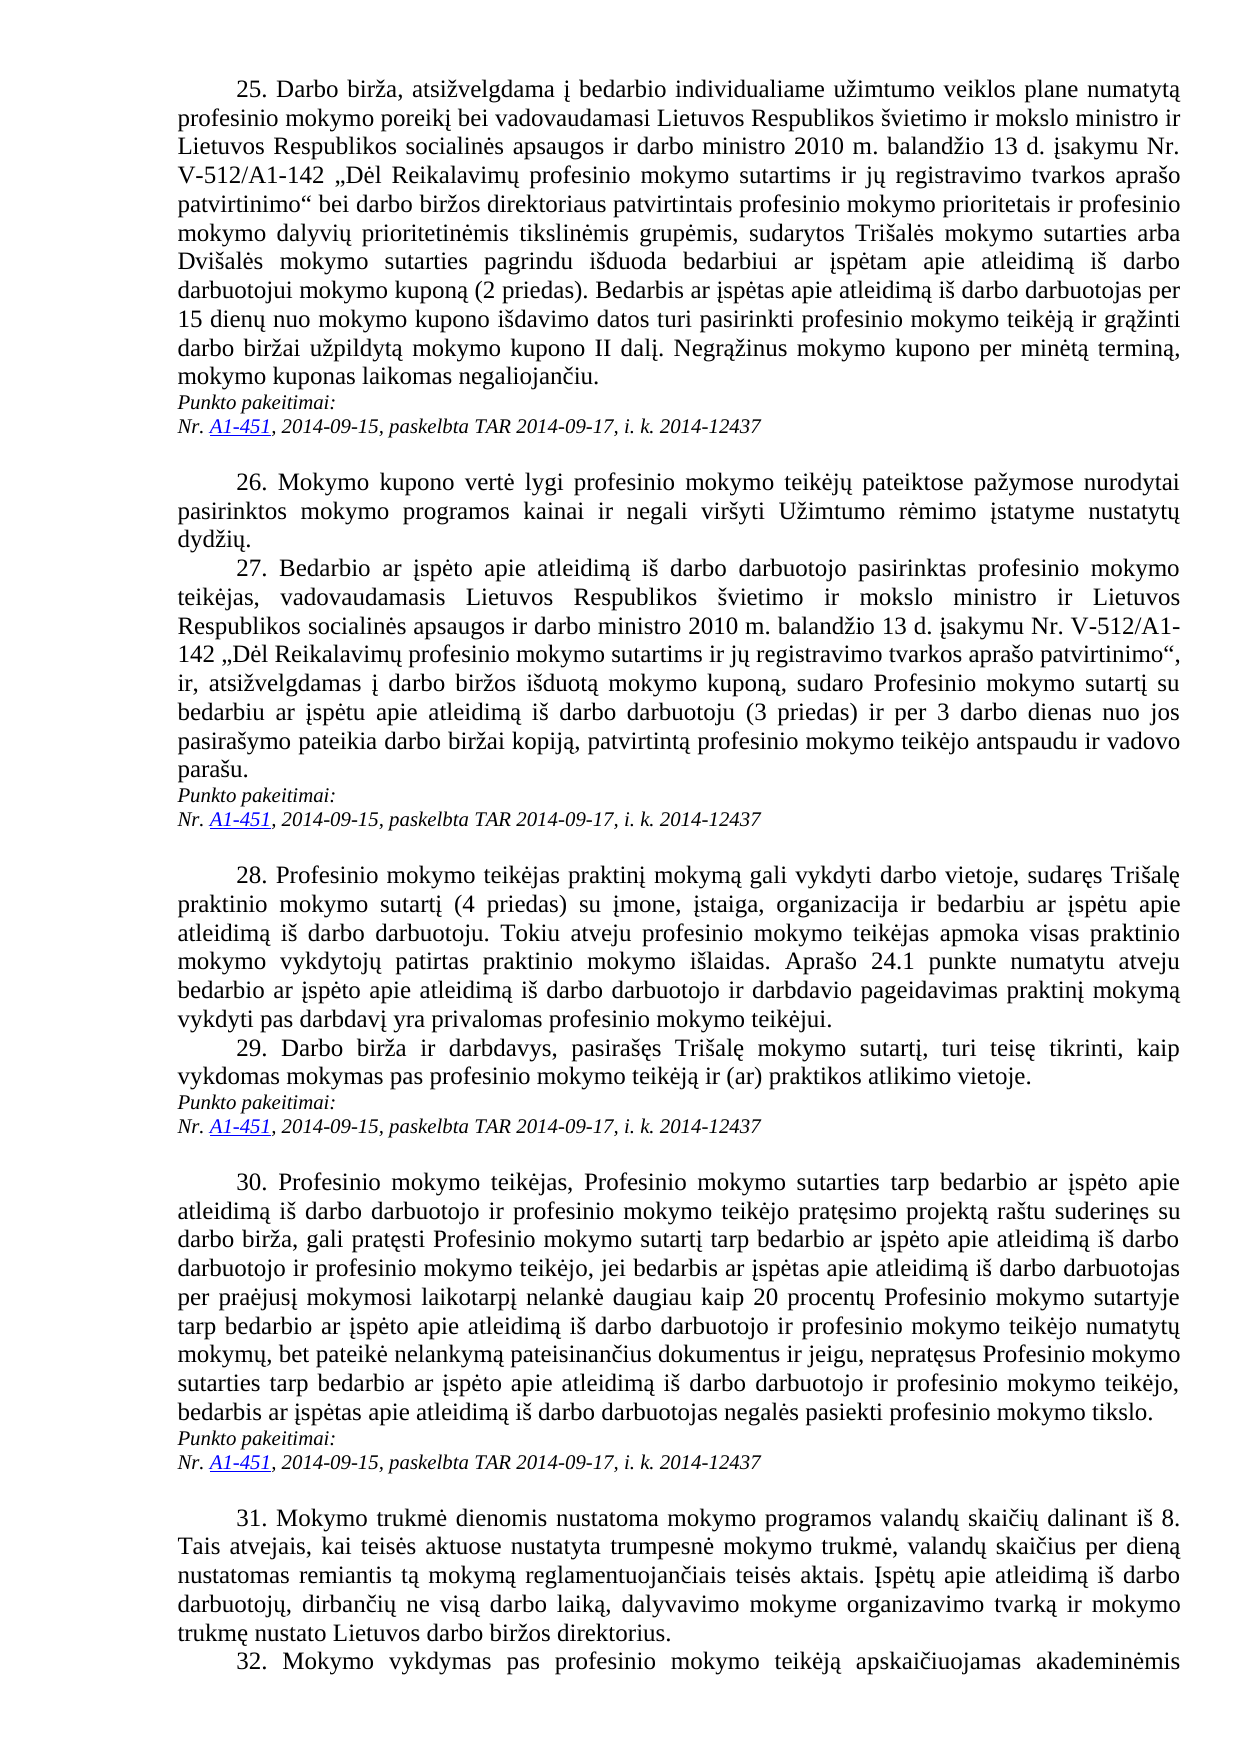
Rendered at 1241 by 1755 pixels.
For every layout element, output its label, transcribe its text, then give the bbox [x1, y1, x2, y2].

text Punkto pakeitimai: [177, 390, 1181, 414]
text Punkto pakeitimai: [177, 1426, 1181, 1450]
text 30. Profesinio mokymo teikėjas, Profesinio mokymo sutarties tarp bedarbio ar įspėto apie atleidimą iš darbo darbuotojo ir profesinio mokymo teikėjo pratęsimo projektą raštu suderinęs su darbo birža, gali pratęsti Profesinio mokymo sutartį tarp bedarbio ar įspėto apie atleidimą iš darbo darbuotojo ir profesinio mokymo teikėjo, jei bedarbis ar įspėtas apie atleidimą iš darbo darbuotojas per praėjusį mokymosi laikotarpį nelankė daugiau kaip 20 procentų Profesinio mokymo sutartyje tarp bedarbio ar įspėto apie atleidimą iš darbo darbuotojo ir profesinio mokymo teikėjo numatytų mokymų, bet pateikė nelankymą pateisinančius dokumentus ir jeigu, nepratęsus Profesinio mokymo sutarties tarp bedarbio ar įspėto apie atleidimą iš darbo darbuotojo ir profesinio mokymo teikėjo, bedarbis ar įspėtas apie atleidimą iš darbo darbuotojas negalės pasiekti profesinio mokymo tikslo. [177, 1167, 1181, 1426]
text 25. Darbo birža, atsižvelgdama į bedarbio individualiame užimtumo veiklos plane numatytą profesinio mokymo poreikį bei vadovaudamasi Lietuvos Respublikos švietimo ir mokslo ministro ir Lietuvos Respublikos socialinės apsaugos ir darbo ministro 2010 m. balandžio 13 d. įsakymu Nr. V-512/A1-142 „Dėl Reikalavimų profesinio mokymo sutartims ir jų registravimo tvarkos aprašo patvirtinimo“ bei darbo biržos direktoriaus patvirtintais profesinio mokymo prioritetais ir profesinio mokymo dalyvių prioritetinėmis tikslinėmis grupėmis, sudarytos Trišalės mokymo sutarties arba Dvišalės mokymo sutarties pagrindu išduoda bedarbiui ar įspėtam apie atleidimą iš darbo darbuotojui mokymo kuponą (2 priedas). Bedarbis ar įspėtas apie atleidimą iš darbo darbuotojas per 15 dienų nuo mokymo kupono išdavimo datos turi pasirinkti profesinio mokymo teikėją ir grąžinti darbo biržai užpildytą mokymo kupono II dalį. Negrąžinus mokymo kupono per minėtą terminą, mokymo kuponas laikomas negaliojančiu. [177, 74, 1181, 390]
text Nr. A1-451, 2014-09-15, paskelbta TAR 2014-09-17, i. k. 2014-12437 [177, 414, 1181, 438]
text Nr. A1-451, 2014-09-15, paskelbta TAR 2014-09-17, i. k. 2014-12437 [177, 807, 1181, 831]
text Punkto pakeitimai: [177, 1090, 1181, 1114]
text Punkto pakeitimai: [177, 783, 1181, 807]
text 31. Mokymo trukmė dienomis nustatoma mokymo programos valandų skaičių dalinant iš 8. Tais atvejais, kai teisės aktuose nustatyta trumpesnė mokymo trukmė, valandų skaičius per dieną nustatomas remiantis tą mokymą reglamentuojančiais teisės aktais. Įspėtų apie atleidimą iš darbo darbuotojų, dirbančių ne visą darbo laiką, dalyvavimo mokyme organizavimo tvarką ir mokymo trukmę nustato Lietuvos darbo biržos direktorius. [177, 1503, 1181, 1646]
text Nr. A1-451, 2014-09-15, paskelbta TAR 2014-09-17, i. k. 2014-12437 [177, 1114, 1181, 1138]
text 28. Profesinio mokymo teikėjas praktinį mokymą gali vykdyti darbo vietoje, sudaręs Trišalę praktinio mokymo sutartį (4 priedas) su įmone, įstaiga, organizacija ir bedarbiu ar įspėtu apie atleidimą iš darbo darbuotoju. Tokiu atveju profesinio mokymo teikėjas apmoka visas praktinio mokymo vykdytojų patirtas praktinio mokymo išlaidas. Aprašo 24.1 punkte numatytu atveju bedarbio ar įspėto apie atleidimą iš darbo darbuotojo ir darbdavio pageidavimas praktinį mokymą vykdyti pas darbdavį yra privalomas profesinio mokymo teikėjui. [177, 860, 1181, 1033]
text Nr. A1-451, 2014-09-15, paskelbta TAR 2014-09-17, i. k. 2014-12437 [177, 1450, 1181, 1474]
text 29. Darbo birža ir darbdavys, pasirašęs Trišalę mokymo sutartį, turi teisę tikrinti, kaip vykdomas mokymas pas profesinio mokymo teikėją ir (ar) praktikos atlikimo vietoje. [177, 1033, 1181, 1090]
text 32. Mokymo vykdymas pas profesinio mokymo teikėją apskaičiuojamas akademinėmis [177, 1646, 1181, 1675]
text 27. Bedarbio ar įspėto apie atleidimą iš darbo darbuotojo pasirinktas profesinio mokymo teikėjas, vadovaudamasis Lietuvos Respublikos švietimo ir mokslo ministro ir Lietuvos Respublikos socialinės apsaugos ir darbo ministro 2010 m. balandžio 13 d. įsakymu Nr. V-512/A1-142 „Dėl Reikalavimų profesinio mokymo sutartims ir jų registravimo tvarkos aprašo patvirtinimo“, ir, atsižvelgdamas į darbo biržos išduotą mokymo kuponą, sudaro Profesinio mokymo sutartį su bedarbiu ar įspėtu apie atleidimą iš darbo darbuotoju (3 priedas) ir per 3 darbo dienas nuo jos pasirašymo pateikia darbo biržai kopiją, patvirtintą profesinio mokymo teikėjo antspaudu ir vadovo parašu. [177, 553, 1181, 783]
text 26. Mokymo kupono vertė lygi profesinio mokymo teikėjų pateiktose pažymose nurodytai pasirinktos mokymo programos kainai ir negali viršyti Užimtumo rėmimo įstatyme nustatytų dydžių. [177, 467, 1181, 553]
